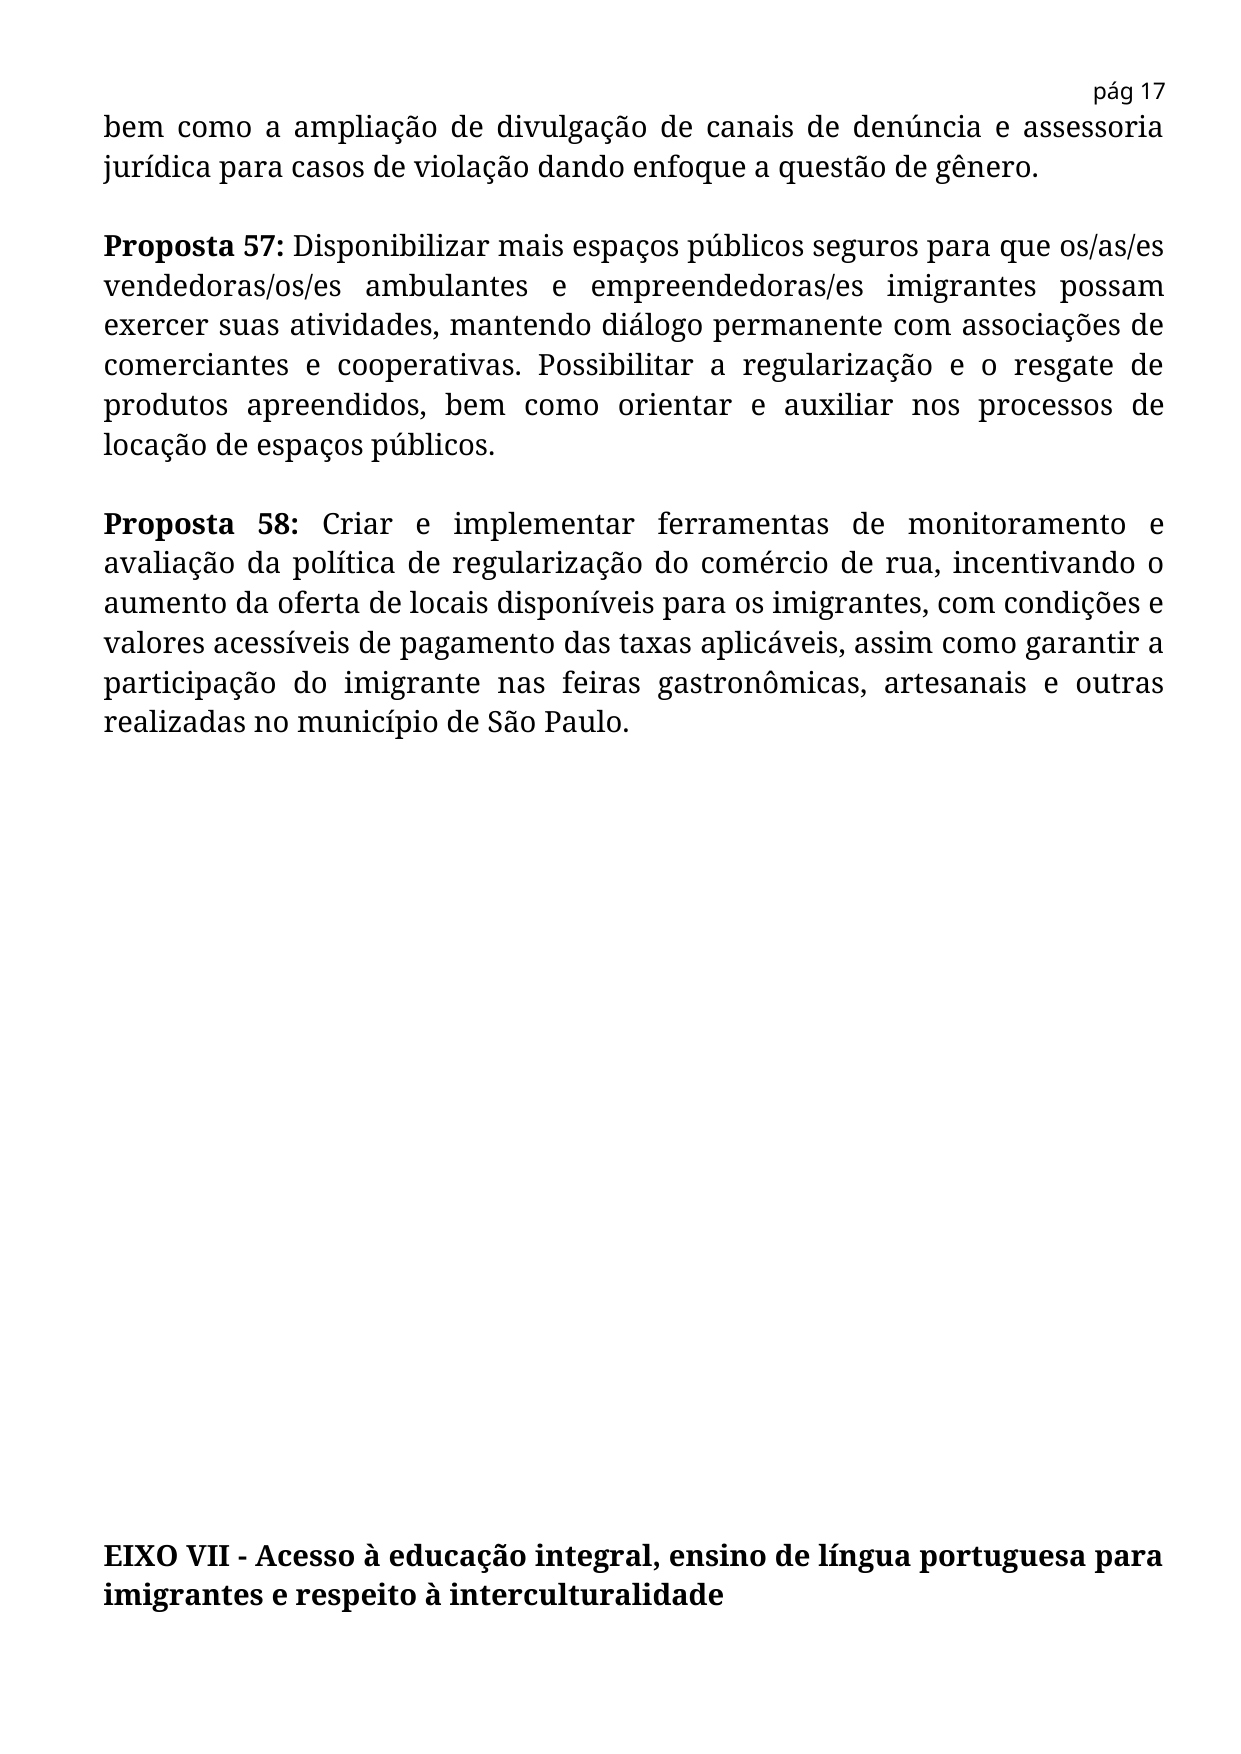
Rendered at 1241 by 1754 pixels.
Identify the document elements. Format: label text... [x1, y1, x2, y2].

text Proposta 58: Criar e implementar ferramentas de monitoramento e avaliação da política de regularização do comércio de rua, incentivando o aumento da oferta de locais disponíveis para os imigrantes, com condições e valores acessíveis de pagamento das taxas aplicáveis, assim como garantir a participação do imigrante nas feiras gastronômicas, artesanais e outras realizadas no município de São Paulo. [103, 503, 1166, 741]
text bem como a ampliação de divulgação de canais de denúncia e assessoria jurídica para casos de violação dando enfoque a questão de gênero. [103, 106, 1166, 186]
text Proposta 57: Disponibilizar mais espaços públicos seguros para que os/as/es vendedoras/os/es ambulantes e empreendedoras/es imigrantes possam exercer suas atividades, mantendo diálogo permanente com associações de comerciantes e cooperativas. Possibilitar a regularização e o resgate de produtos apreendidos, bem como orientar e auxiliar nos processos de locação de espaços públicos. [103, 225, 1166, 463]
text EIXO VII - Acesso à educação integral, ensino de língua portuguesa para imigrantes e respeito à interculturalidade [103, 1535, 1166, 1614]
